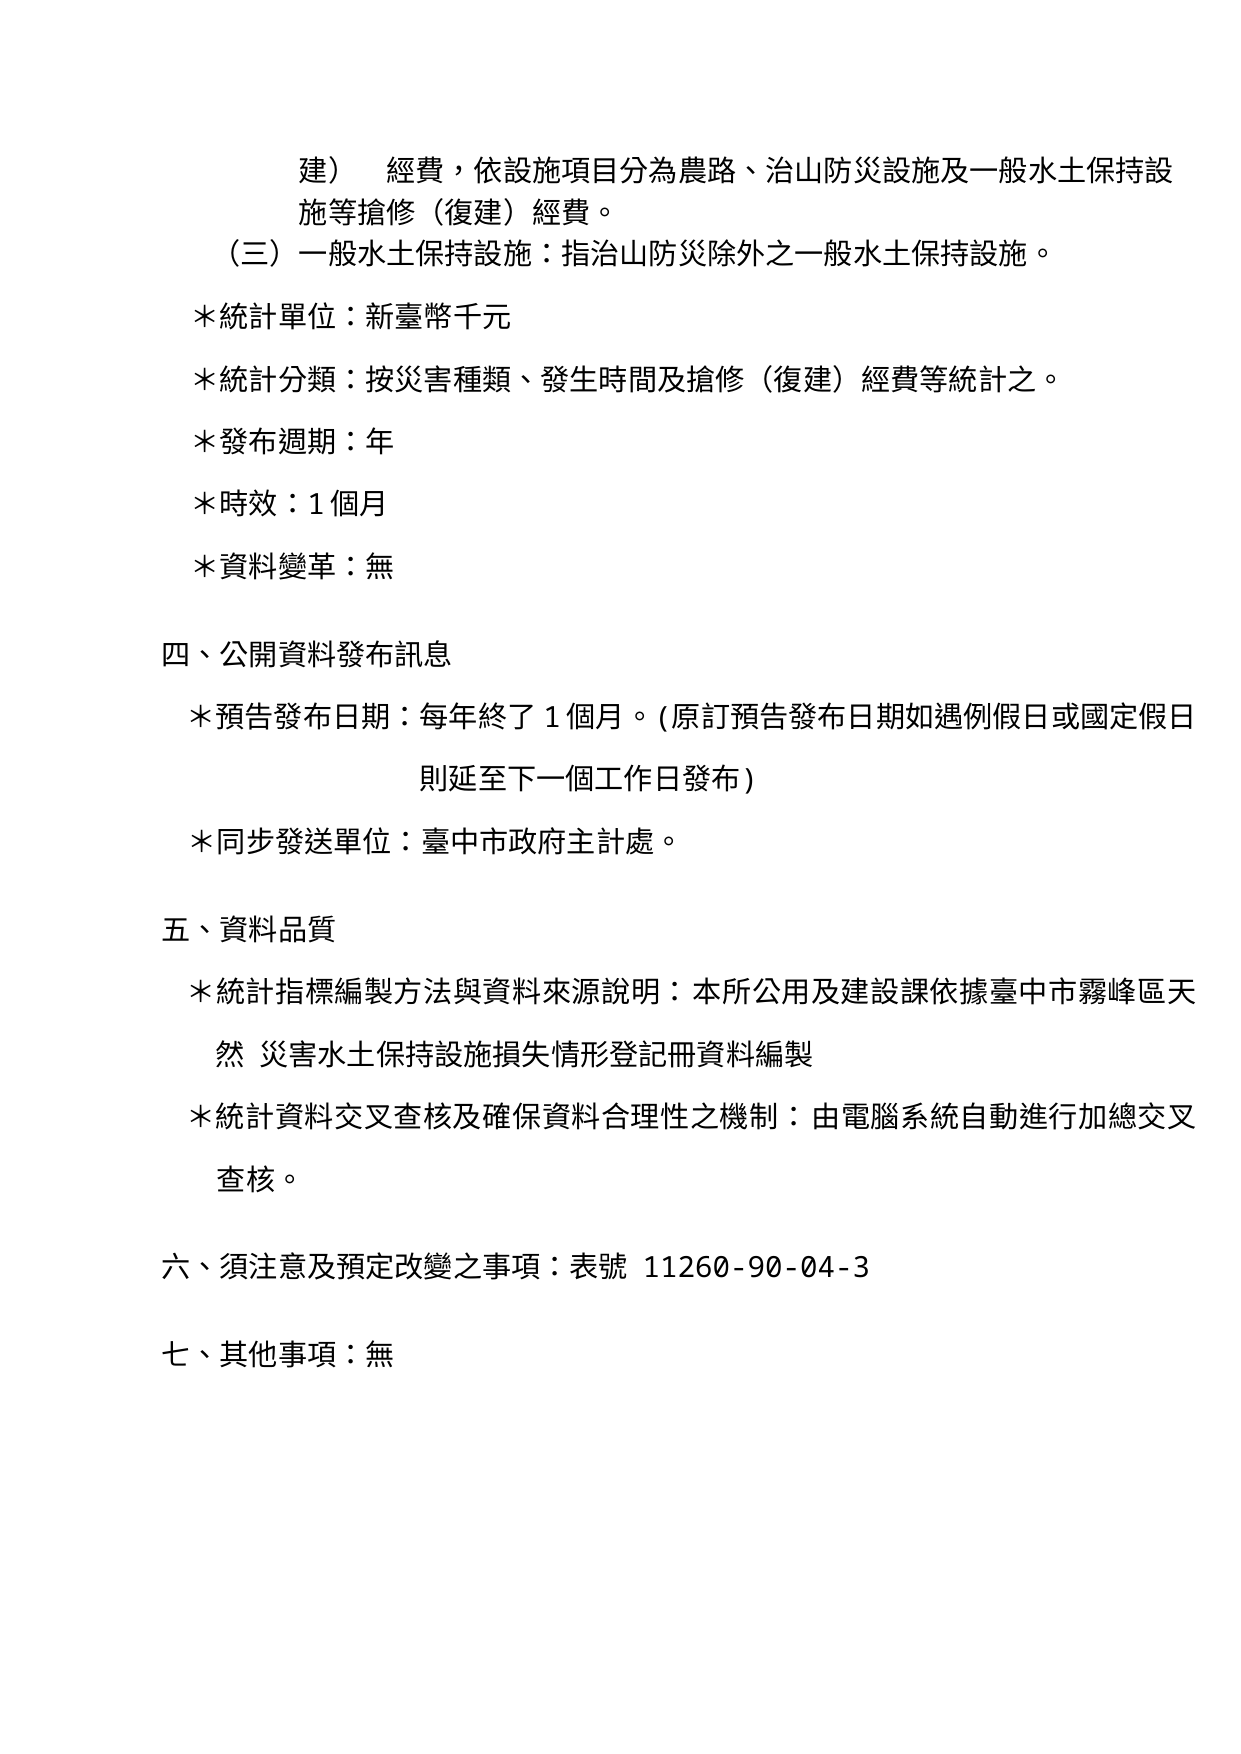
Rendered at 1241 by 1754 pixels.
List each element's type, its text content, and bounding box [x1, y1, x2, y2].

table_header 建） 經費，依設施項目分為農路、治山防災設施及一般水土保持設施等搶修（復建）經費。 （三）一般水土保持設施：指治山防災除外之一般水土保持設施。 ＊統計單位：新臺幣千元 ＊統計分類：按災害種類、發生時間及搶修（復建）經費等統計之。 ＊發布週期：年 ＊時效：1個月 ＊資料變革：無 四、公開資料發布訊息 ＊預告發布日期：每年終了1個月。(原訂預告發布日期如遇例假日或國定假日則延至下一個工作日發布) ＊同步發送單位：臺中市政府主計處。 五、資料品質 ＊統計指標編製方法與資料來源說明：本所公用及建設課依據臺中市霧峰區天然 災害水土保持設施損失情形登記冊資料編製 ＊統計資料交叉查核及確保資料合理性之機制：由電腦系統自動進行加總交叉查核。 六、須注意及預定改變之事項：表號 11260-90-04-3 七、其他事項：無 [150, 148, 1209, 1373]
